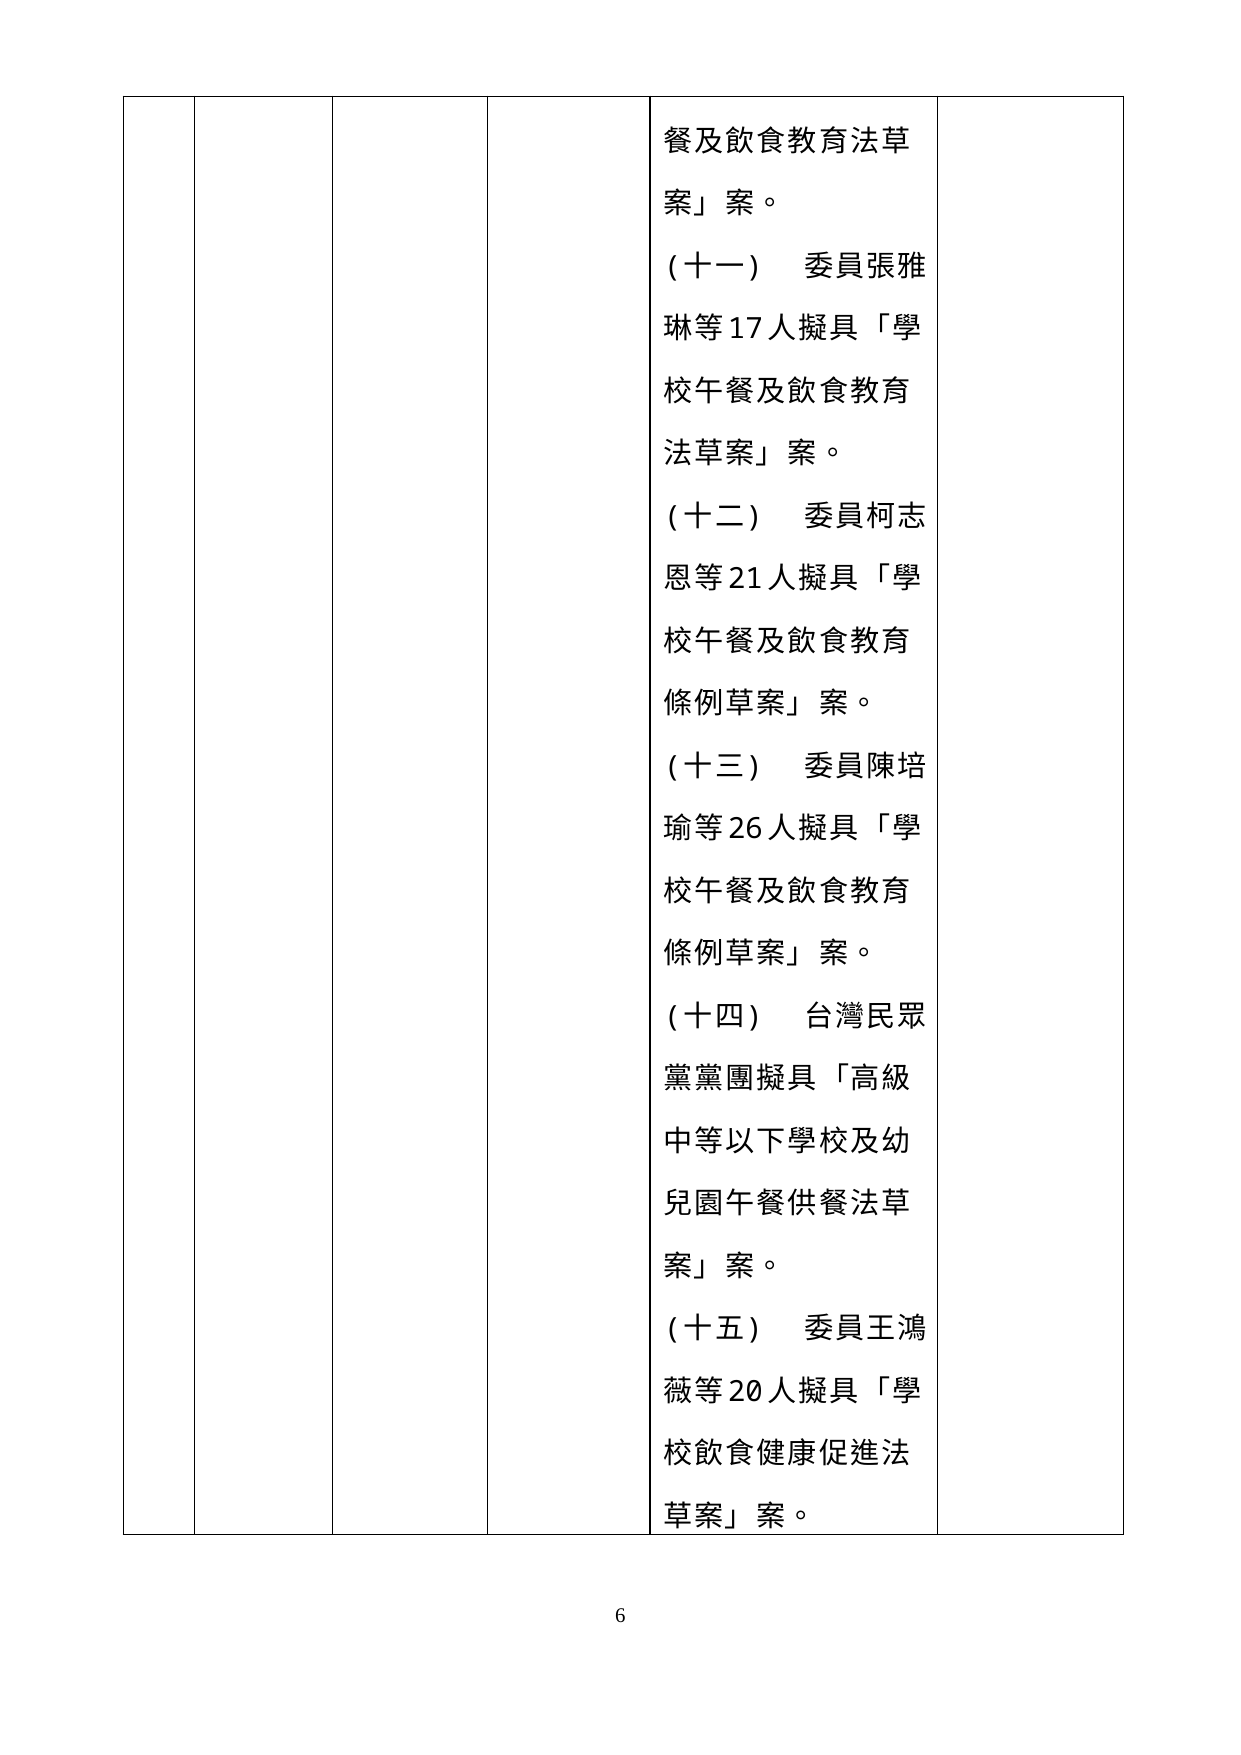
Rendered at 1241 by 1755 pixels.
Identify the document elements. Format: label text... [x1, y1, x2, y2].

table_cell [195, 97, 332, 1534]
table_cell [938, 97, 1123, 1534]
table_cell [124, 97, 194, 1534]
table_cell [488, 97, 649, 1534]
table_cell 餐及飲食教育法草案」案。 (十一) 委員張雅琳等17人擬具「學校午餐及飲食教育法草案」案。 (十二) 委員柯志恩等21人擬具「學校午餐及飲食教育條例草案」案。 (十三) 委員陳培瑜等26人擬具「學校午餐及飲食教育條例草案」案。 (十四) 台灣民眾黨黨團擬具「高級中等以下學校及幼兒園午餐供餐法草案」案。 (十五) 委員王鴻薇等20人擬具「學校飲食健康促進法草案」案。 [651, 97, 937, 1534]
table_cell [333, 97, 487, 1534]
